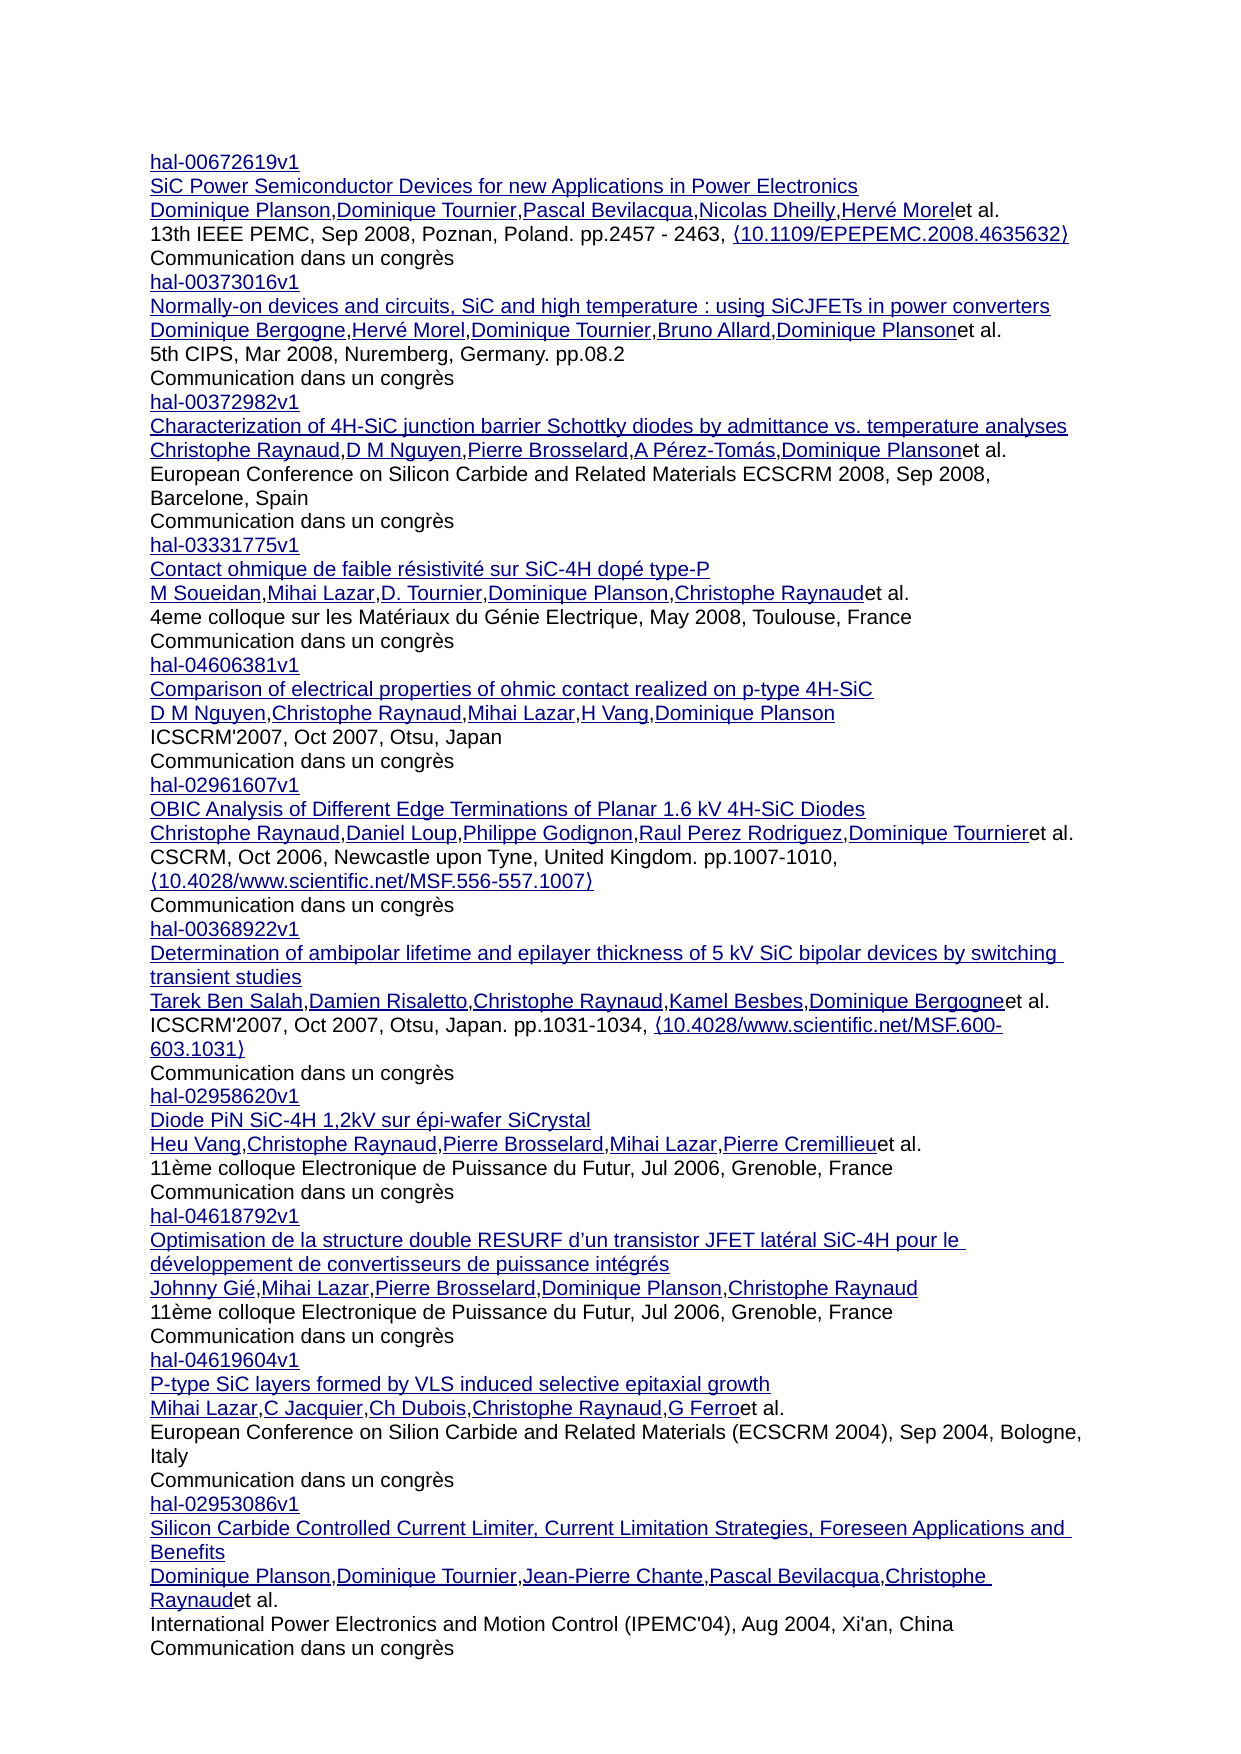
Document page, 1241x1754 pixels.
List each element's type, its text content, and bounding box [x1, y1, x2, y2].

table_cell Determination of ambipolar lifetime and epilayer thickness of 5 kV SiC bipolar devices by switching transient studies Tarek Ben Salah,Damien Risaletto,Christophe Raynaud,Kamel Besbes,Dominique Bergogneet al. ICSCRM'2007, Oct 2007, Otsu, Japan. pp.1031-1034, ⟨10.4028/www.scientific.net/MSF.600-603.1031⟩ Communication dans un congrès hal-02958620v1 [150, 941, 1090, 1108]
table_cell Diode PiN SiC-4H 1,2kV sur épi-wafer SiCrystal Heu Vang,Christophe Raynaud,Pierre Brosselard,Mihai Lazar,Pierre Cremillieuet al. 11ème colloque Electronique de Puissance du Futur, Jul 2006, Grenoble, France Communication dans un congrès hal-04618792v1 [150, 1108, 1090, 1228]
table_cell Characterization of 4H-SiC junction barrier Schottky diodes by admittance vs. temperature analyses Christophe Raynaud,D M Nguyen,Pierre Brosselard,A Pérez-Tomás,Dominique Plansonet al. European Conference on Silicon Carbide and Related Materials ECSCRM 2008, Sep 2008, Barcelone, Spain Communication dans un congrès hal-03331775v1 [150, 414, 1090, 557]
table_cell P-type SiC layers formed by VLS induced selective epitaxial growth Mihai Lazar,C Jacquier,Ch Dubois,Christophe Raynaud,G Ferroet al. European Conference on Silion Carbide and Related Materials (ECSCRM 2004), Sep 2004, Bologne, Italy Communication dans un congrès hal-02953086v1 [150, 1372, 1090, 1516]
table_cell OBIC Analysis of Different Edge Terminations of Planar 1.6 kV 4H-SiC Diodes Christophe Raynaud,Daniel Loup,Philippe Godignon,Raul Perez Rodriguez,Dominique Tournieret al. CSCRM, Oct 2006, Newcastle upon Tyne, United Kingdom. pp.1007-1010, ⟨10.4028/www.scientific.net/MSF.556-557.1007⟩ Communication dans un congrès hal-00368922v1 [150, 797, 1090, 941]
table_cell Normally-on devices and circuits, SiC and high temperature : using SiCJFETs in power converters Dominique Bergogne,Hervé Morel,Dominique Tournier,Bruno Allard,Dominique Plansonet al. 5th CIPS, Mar 2008, Nuremberg, Germany. pp.08.2 Communication dans un congrès hal-00372982v1 [150, 294, 1090, 413]
table_cell Comparison of electrical properties of ohmic contact realized on p-type 4H-SiC D M Nguyen,Christophe Raynaud,Mihai Lazar,H Vang,Dominique Planson ICSCRM'2007, Oct 2007, Otsu, Japan Communication dans un congrès hal-02961607v1 [150, 677, 1090, 797]
table_cell Contact ohmique de faible résistivité sur SiC-4H dopé type-P M Soueidan,Mihai Lazar,D. Tournier,Dominique Planson,Christophe Raynaudet al. 4eme colloque sur les Matériaux du Génie Electrique, May 2008, Toulouse, France Communication dans un congrès hal-04606381v1 [150, 557, 1090, 677]
table_cell Optimisation de la structure double RESURF d’un transistor JFET latéral SiC-4H pour le développement de convertisseurs de puissance intégrés Johnny Gié,Mihai Lazar,Pierre Brosselard,Dominique Planson,Christophe Raynaud 11ème colloque Electronique de Puissance du Futur, Jul 2006, Grenoble, France Communication dans un congrès hal-04619604v1 [150, 1228, 1090, 1372]
table_cell Silicon Carbide Controlled Current Limiter, Current Limitation Strategies, Foreseen Applications and Benefits Dominique Planson,Dominique Tournier,Jean-Pierre Chante,Pascal Bevilacqua,Christophe Raynaudet al. International Power Electronics and Motion Control (IPEMC'04), Aug 2004, Xi'an, China Communication dans un congrès [150, 1516, 1090, 1659]
table_cell hal-00672619v1 [150, 150, 1090, 174]
table_cell SiC Power Semiconductor Devices for new Applications in Power Electronics Dominique Planson,Dominique Tournier,Pascal Bevilacqua,Nicolas Dheilly,Hervé Morelet al. 13th IEEE PEMC, Sep 2008, Poznan, Poland. pp.2457 - 2463, ⟨10.1109/EPEPEMC.2008.4635632⟩ Communication dans un congrès hal-00373016v1 [150, 174, 1090, 294]
